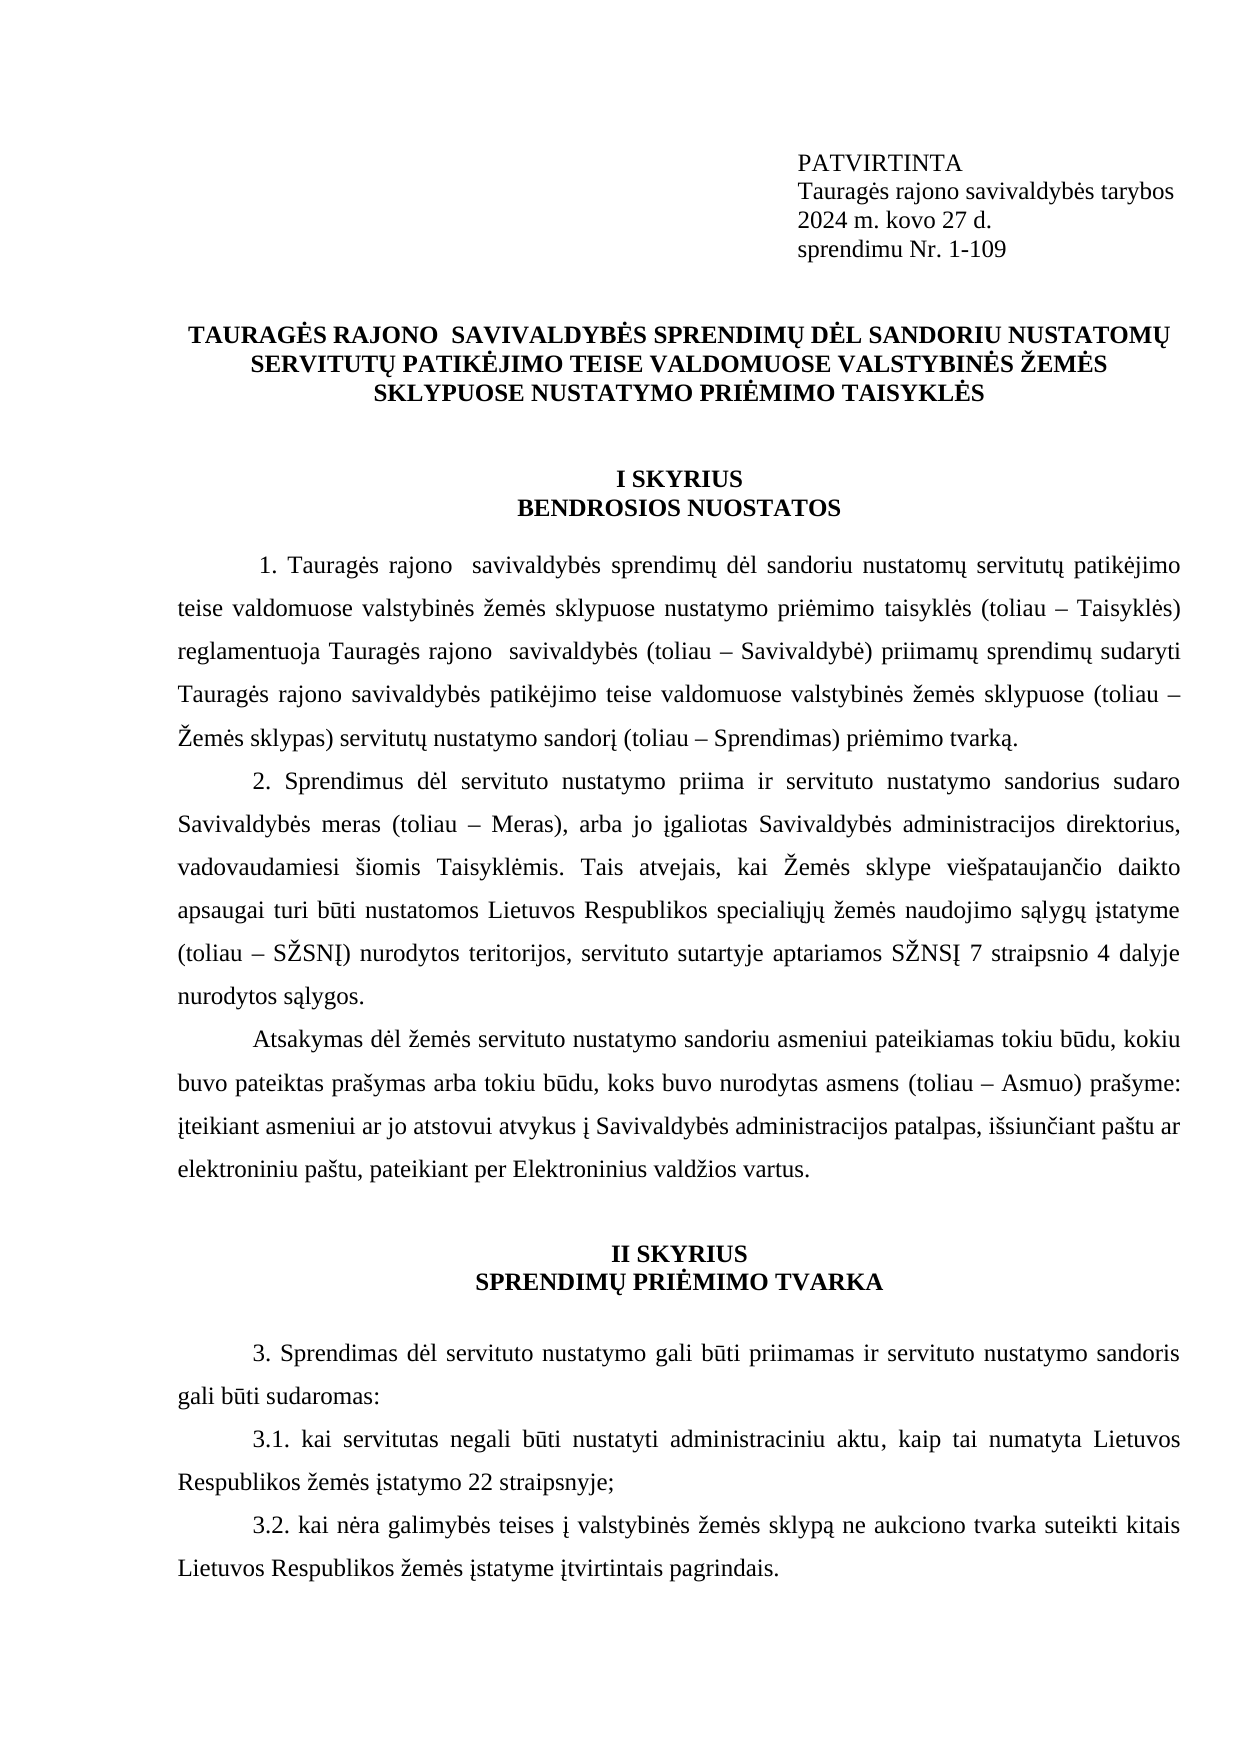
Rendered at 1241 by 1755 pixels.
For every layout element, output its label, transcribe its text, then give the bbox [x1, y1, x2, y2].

text Atsakymas dėl žemės servituto nustatymo sandoriu asmeniui pateikiamas tokiu būdu, kokiu buvo pateiktas prašymas arba tokiu būdu, koks buvo nurodytas asmens (toliau – Asmuo) prašyme: įteikiant asmeniui ar jo atstovui atvykus į Savivaldybės administracijos patalpas, išsiunčiant paštu ar elektroniniu paštu, pateikiant per Elektroninius valdžios vartus. [177, 1024, 1181, 1183]
text 1. Tauragės rajono savivaldybės sprendimų dėl sandoriu nustatomų servitutų patikėjimo teise valdomuose valstybinės žemės sklypuose nustatymo priėmimo taisyklės (toliau – Taisyklės) reglamentuoja Tauragės rajono savivaldybės (toliau – Savivaldybė) priimamų sprendimų sudaryti Tauragės rajono savivaldybės patikėjimo teise valdomuose valstybinės žemės sklypuose (toliau – Žemės sklypas) servitutų nustatymo sandorį (toliau – Sprendimas) priėmimo tvarką. [177, 550, 1181, 751]
text Tauragės rajono savivaldybės tarybos [797, 176, 1181, 205]
text BENDROSIOS NUOSTATOS [177, 493, 1181, 521]
text 3.1. kai servitutas negali būti nustatyti administraciniu aktu, kaip tai numatyta Lietuvos Respublikos žemės įstatymo 22 straipsnyje; [177, 1424, 1181, 1496]
text 3. Sprendimas dėl servituto nustatymo gali būti priimamas ir servituto nustatymo sandoris gali būti sudaromas: [177, 1338, 1181, 1410]
text 2024 m. kovo 27 d. [797, 205, 1181, 234]
text II SKYRIUS [177, 1239, 1181, 1267]
text 2. Sprendimus dėl servituto nustatymo priima ir servituto nustatymo sandorius sudaro Savivaldybės meras (toliau – Meras), arba jo įgaliotas Savivaldybės administracijos direktorius, vadovaudamiesi šiomis Taisyklėmis. Tais atvejais, kai Žemės sklype viešpataujančio daikto apsaugai turi būti nustatomos Lietuvos Respublikos specialiųjų žemės naudojimo sąlygų įstatyme (toliau – SŽSNĮ) nurodytos teritorijos, servituto sutartyje aptariamos SŽNSĮ 7 straipsnio 4 dalyje nurodytos sąlygos. [177, 766, 1181, 1010]
text sprendimu Nr. 1-109 [797, 234, 1181, 263]
text 3.2. kai nėra galimybės teises į valstybinės žemės sklypą ne aukciono tvarka suteikti kitais Lietuvos Respublikos žemės įstatyme įtvirtintais pagrindais. [177, 1510, 1181, 1582]
text I SKYRIUS [177, 464, 1181, 493]
text SPRENDIMŲ PRIĖMIMO TVARKA [177, 1267, 1181, 1296]
text TAURAGĖS RAJONO SAVIVALDYBĖS SPRENDIMŲ DĖL SANDORIU NUSTATOMŲ SERVITUTŲ PATIKĖJIMO TEISE VALDOMUOSE VALSTYBINĖS ŽEMĖS SKLYPUOSE NUSTATYMO PRIĖMIMO TAISYKLĖS [177, 320, 1181, 406]
text PATVIRTINTA [797, 148, 1181, 176]
